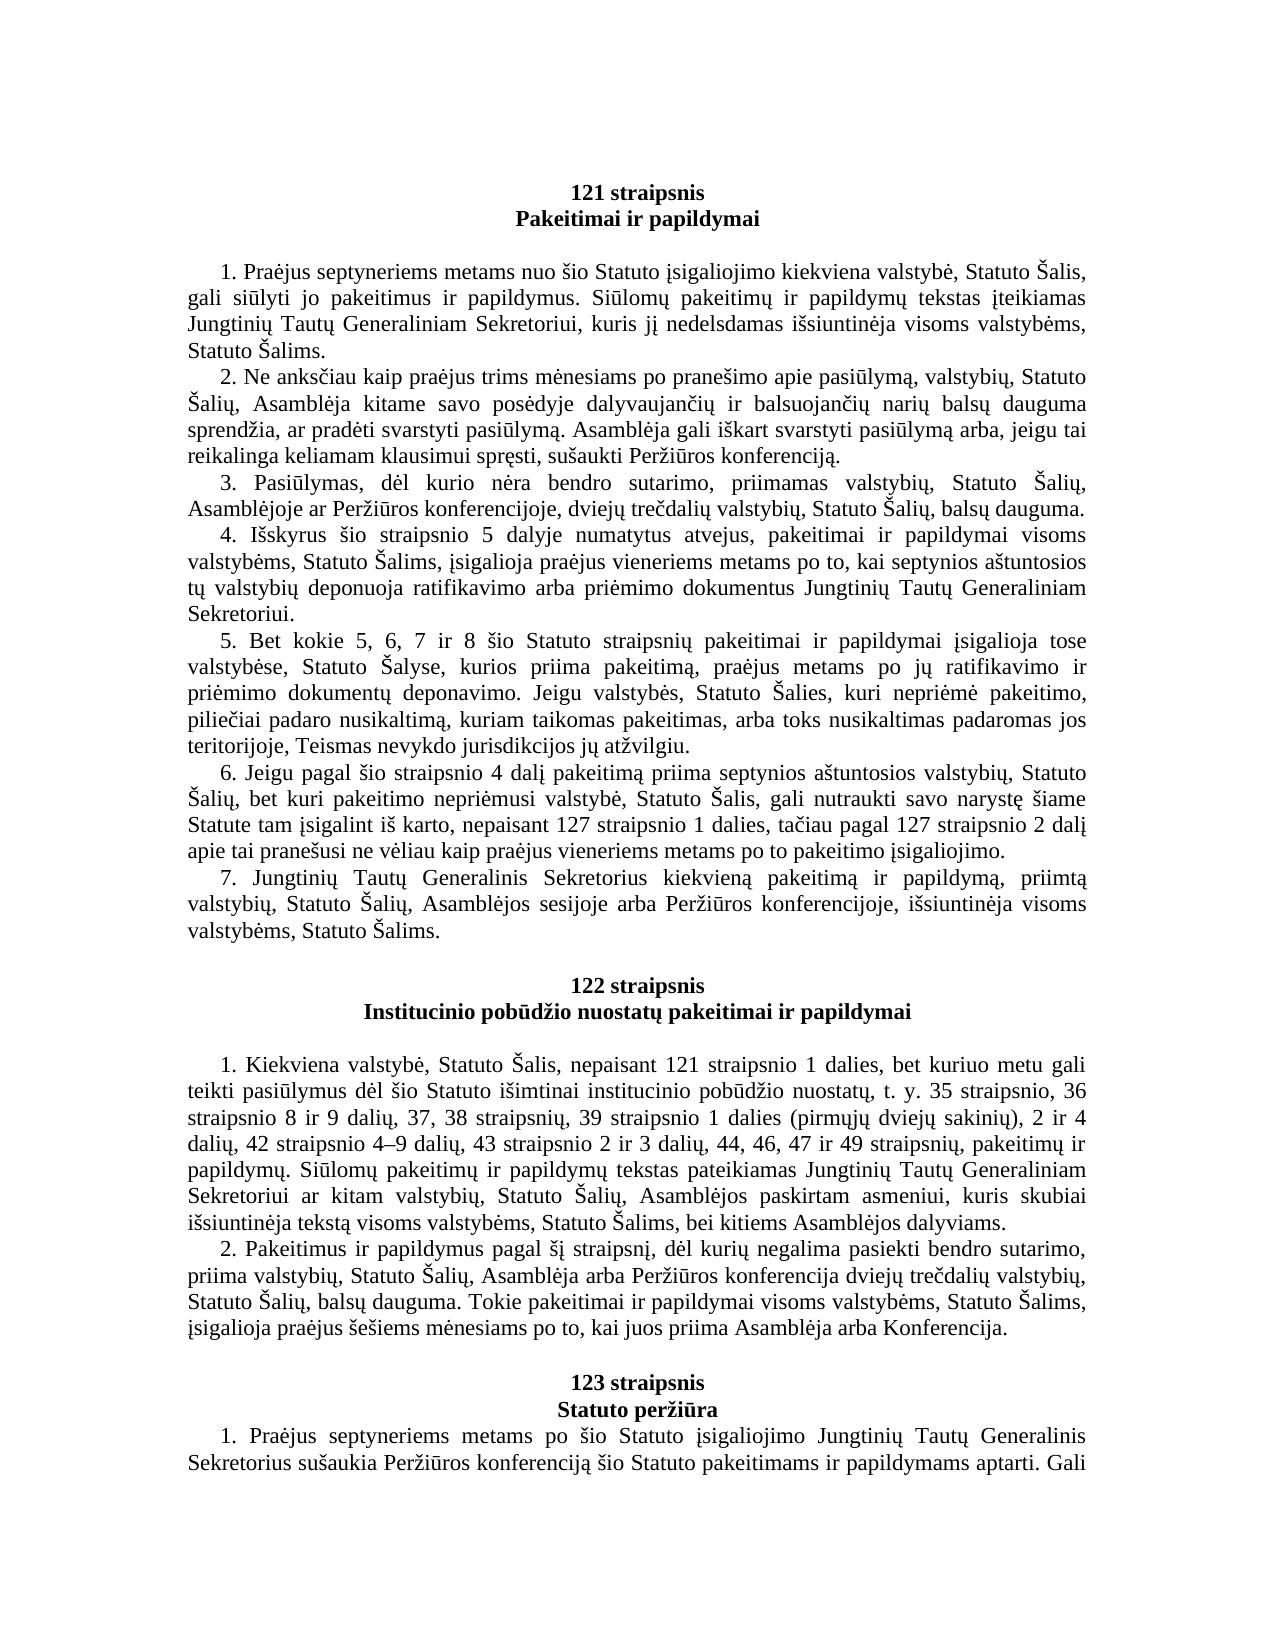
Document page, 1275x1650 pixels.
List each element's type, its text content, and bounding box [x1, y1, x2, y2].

text 3. Pasiūlymas, dėl kurio nėra bendro sutarimo, priimamas valstybių, Statuto Šalių, Asamblėjoje ar Peržiūros konferencijoje, dviejų trečdalių valstybių, Statuto Šalių, balsų dauguma. [187, 469, 1088, 521]
text Institucinio pobūdžio nuostatų pakeitimai ir papildymai [187, 998, 1088, 1024]
text 2. Pakeitimus ir papildymus pagal šį straipsnį, dėl kurių negalima pasiekti bendro sutarimo, priima valstybių, Statuto Šalių, Asamblėja arba Peržiūros konferencija dviejų trečdalių valstybių, Statuto Šalių, balsų dauguma. Tokie pakeitimai ir papildymai visoms valstybėms, Statuto Šalims, įsigalioja praėjus šešiems mėnesiams po to, kai juos priima Asamblėja arba Konferencija. [187, 1235, 1088, 1341]
text 1. Kiekviena valstybė, Statuto Šalis, nepaisant 121 straipsnio 1 dalies, bet kuriuo metu gali teikti pasiūlymus dėl šio Statuto išimtinai institucinio pobūdžio nuostatų, t. y. 35 straipsnio, 36 straipsnio 8 ir 9 dalių, 37, 38 straipsnių, 39 straipsnio 1 dalies (pirmųjų dviejų sakinių), 2 ir 4 dalių, 42 straipsnio 4–9 dalių, 43 straipsnio 2 ir 3 dalių, 44, 46, 47 ir 49 straipsnių, pakeitimų ir papildymų. Siūlomų pakeitimų ir papildymų tekstas pateikiamas Jungtinių Tautų Generaliniam Sekretoriui ar kitam valstybių, Statuto Šalių, Asamblėjos paskirtam asmeniui, kuris skubiai išsiuntinėja tekstą visoms valstybėms, Statuto Šalims, bei kitiems Asamblėjos dalyviams. [187, 1051, 1088, 1235]
text 1. Praėjus septyneriems metams po šio Statuto įsigaliojimo Jungtinių Tautų Generalinis Sekretorius sušaukia Peržiūros konferenciją šio Statuto pakeitimams ir papildymams aptarti. Gali [187, 1422, 1088, 1475]
text 122 straipsnis [187, 972, 1088, 998]
text 2. Ne anksčiau kaip praėjus trims mėnesiams po pranešimo apie pasiūlymą, valstybių, Statuto Šalių, Asamblėja kitame savo posėdyje dalyvaujančių ir balsuojančių narių balsų dauguma sprendžia, ar pradėti svarstyti pasiūlymą. Asamblėja gali iškart svarstyti pasiūlymą arba, jeigu tai reikalinga keliamam klausimui spręsti, sušaukti Peržiūros konferenciją. [187, 363, 1088, 469]
text 123 straipsnis [187, 1369, 1088, 1396]
text 7. Jungtinių Tautų Generalinis Sekretorius kiekvieną pakeitimą ir papildymą, priimtą valstybių, Statuto Šalių, Asamblėjos sesijoje arba Peržiūros konferencijoje, išsiuntinėja visoms valstybėms, Statuto Šalims. [187, 864, 1088, 943]
text Statuto peržiūra [187, 1396, 1088, 1422]
text 1. Praėjus septyneriems metams nuo šio Statuto įsigaliojimo kiekviena valstybė, Statuto Šalis, gali siūlyti jo pakeitimus ir papildymus. Siūlomų pakeitimų ir papildymų tekstas įteikiamas Jungtinių Tautų Generaliniam Sekretoriui, kuris jį nedelsdamas išsiuntinėja visoms valstybėms, Statuto Šalims. [187, 258, 1088, 363]
text 121 straipsnis [187, 179, 1088, 205]
text Pakeitimai ir papildymai [187, 205, 1088, 231]
text 6. Jeigu pagal šio straipsnio 4 dalį pakeitimą priima septynios aštuntosios valstybių, Statuto Šalių, bet kuri pakeitimo nepriėmusi valstybė, Statuto Šalis, gali nutraukti savo narystę šiame Statute tam įsigalint iš karto, nepaisant 127 straipsnio 1 dalies, tačiau pagal 127 straipsnio 2 dalį apie tai pranešusi ne vėliau kaip praėjus vieneriems metams po to pakeitimo įsigaliojimo. [187, 758, 1088, 864]
text 5. Bet kokie 5, 6, 7 ir 8 šio Statuto straipsnių pakeitimai ir papildymai įsigalioja tose valstybėse, Statuto Šalyse, kurios priima pakeitimą, praėjus metams po jų ratifikavimo ir priėmimo dokumentų deponavimo. Jeigu valstybės, Statuto Šalies, kuri nepriėmė pakeitimo, piliečiai padaro nusikaltimą, kuriam taikomas pakeitimas, arba toks nusikaltimas padaromas jos teritorijoje, Teismas nevykdo jurisdikcijos jų atžvilgiu. [187, 627, 1088, 758]
text 4. Išskyrus šio straipsnio 5 dalyje numatytus atvejus, pakeitimai ir papildymai visoms valstybėms, Statuto Šalims, įsigalioja praėjus vieneriems metams po to, kai septynios aštuntosios tų valstybių deponuoja ratifikavimo arba priėmimo dokumentus Jungtinių Tautų Generaliniam Sekretoriui. [187, 521, 1088, 627]
